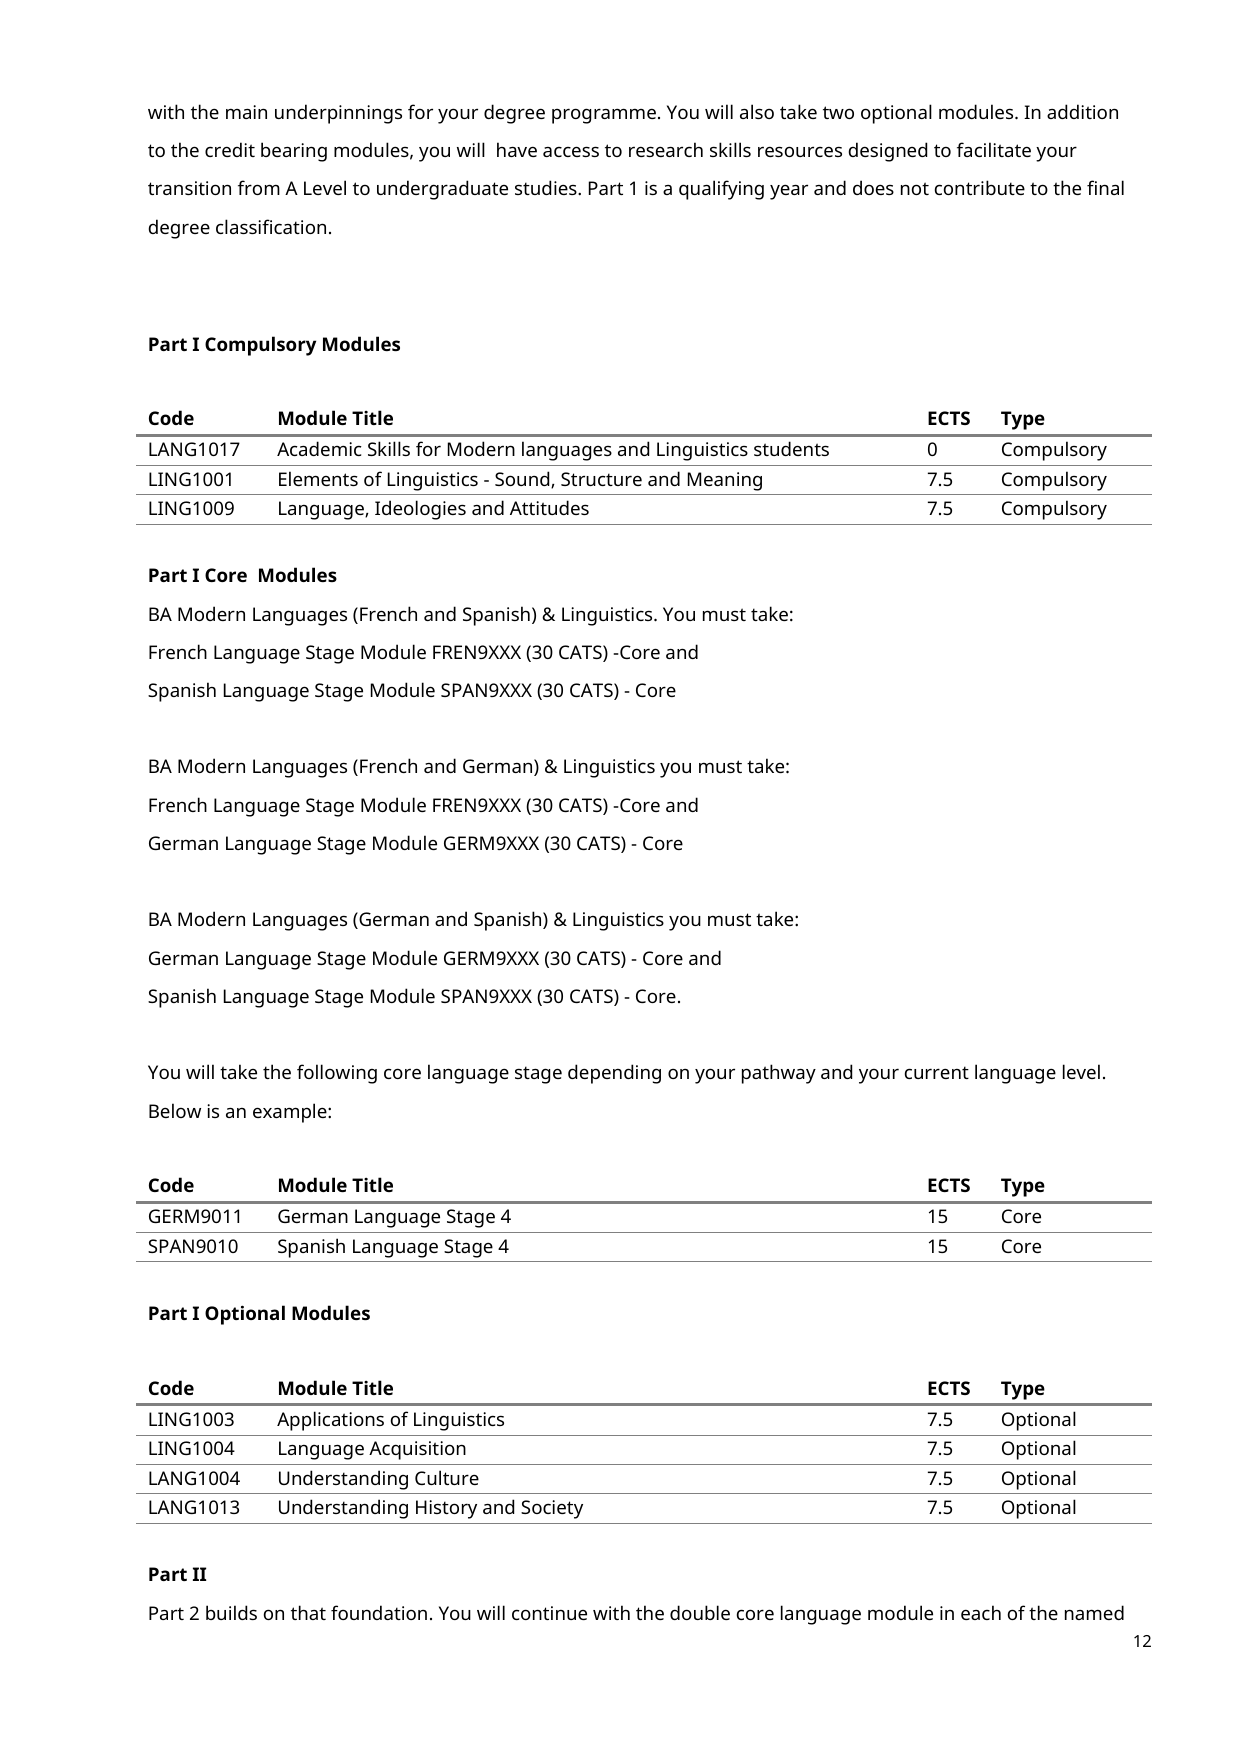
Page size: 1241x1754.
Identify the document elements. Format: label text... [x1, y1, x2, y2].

table_cell LING1003 [136, 1406, 266, 1434]
table_cell 15 [916, 1204, 989, 1232]
table_cell Module Title [266, 405, 916, 433]
table_cell LANG1004 [136, 1465, 266, 1493]
table_cell LING1004 [136, 1436, 266, 1464]
table_cell GERM9011 [136, 1204, 266, 1232]
table_cell 7.5 [916, 1465, 989, 1493]
table_cell LING1009 [136, 495, 266, 523]
table_cell 7.5 [916, 1494, 989, 1522]
table_cell LING1001 [136, 466, 266, 494]
table_cell Core [989, 1204, 1152, 1232]
table_cell Core [989, 1233, 1152, 1261]
table_cell Part II Part 2 builds on that foundation. You will continue with the double core language module in each of the named [136, 1524, 1152, 1625]
table_cell Module Title [266, 1173, 916, 1201]
table_cell 7.5 [916, 1406, 989, 1434]
table_cell LANG1013 [136, 1494, 266, 1522]
table_cell Spanish Language Stage 4 [266, 1233, 916, 1261]
table_cell Understanding History and Society [266, 1494, 916, 1522]
table_cell ECTS [916, 405, 989, 433]
table_cell Academic Skills for Modern languages and Linguistics students [266, 437, 916, 465]
table_cell Elements of Linguistics - Sound, Structure and Meaning [266, 466, 916, 494]
table_cell Compulsory [989, 495, 1152, 523]
table_cell Code [136, 1375, 266, 1403]
table_cell with the main underpinnings for your degree programme. You will also take two optional modules. In addition to the credit bearing modules, you will have access to research skills resources designed to facilitate your transition from A Level to undergraduate studies. Part 1 is a qualifying year and does not contribute to the final degree classification. [136, 99, 1152, 293]
table_cell 0 [916, 437, 989, 465]
table_cell Understanding Culture [266, 1465, 916, 1493]
table_cell Compulsory [989, 466, 1152, 494]
table_cell ECTS [916, 1173, 989, 1201]
table_cell Type [989, 1173, 1152, 1201]
table_cell Module Title [266, 1375, 916, 1403]
table_cell 15 [916, 1233, 989, 1261]
table_cell Part I Core Modules BA Modern Languages (French and Spanish) & Linguistics. You must take: French Language Stage Module FREN9XXX (30 CATS) -Core and Spanish Language Stage Module SPAN9XXX (30 CATS) - Core BA Modern Languages (French and German) & Linguistics you must take: French Language Stage Module FREN9XXX (30 CATS) -Core and German Language Stage Module GERM9XXX (30 CATS) - Core BA Modern Languages (German and Spanish) & Linguistics you must take: German Language Stage Module GERM9XXX (30 CATS) - Core and Spanish Language Stage Module SPAN9XXX (30 CATS) - Core. You will take the following core language stage depending on your pathway and your current language level. Below is an example: [136, 525, 1152, 1172]
table_cell Part I Compulsory Modules [136, 293, 1152, 405]
table_cell 7.5 [916, 495, 989, 523]
table_cell Optional [989, 1465, 1152, 1493]
table_cell German Language Stage 4 [266, 1204, 916, 1232]
table_cell Language Acquisition [266, 1436, 916, 1464]
table_cell Part I Optional Modules [136, 1262, 1152, 1375]
table_cell Compulsory [989, 437, 1152, 465]
table_cell 7.5 [916, 1436, 989, 1464]
table_cell Type [989, 405, 1152, 433]
table_cell Optional [989, 1436, 1152, 1464]
table_cell Language, Ideologies and Attitudes [266, 495, 916, 523]
table_cell ECTS [916, 1375, 989, 1403]
table_cell SPAN9010 [136, 1233, 266, 1261]
table_cell Code [136, 405, 266, 433]
table_cell Code [136, 1173, 266, 1201]
table_cell Optional [989, 1406, 1152, 1434]
table_cell Applications of Linguistics [266, 1406, 916, 1434]
table_cell 7.5 [916, 466, 989, 494]
table_cell Type [989, 1375, 1152, 1403]
table_cell Optional [989, 1494, 1152, 1522]
table_cell LANG1017 [136, 437, 266, 465]
